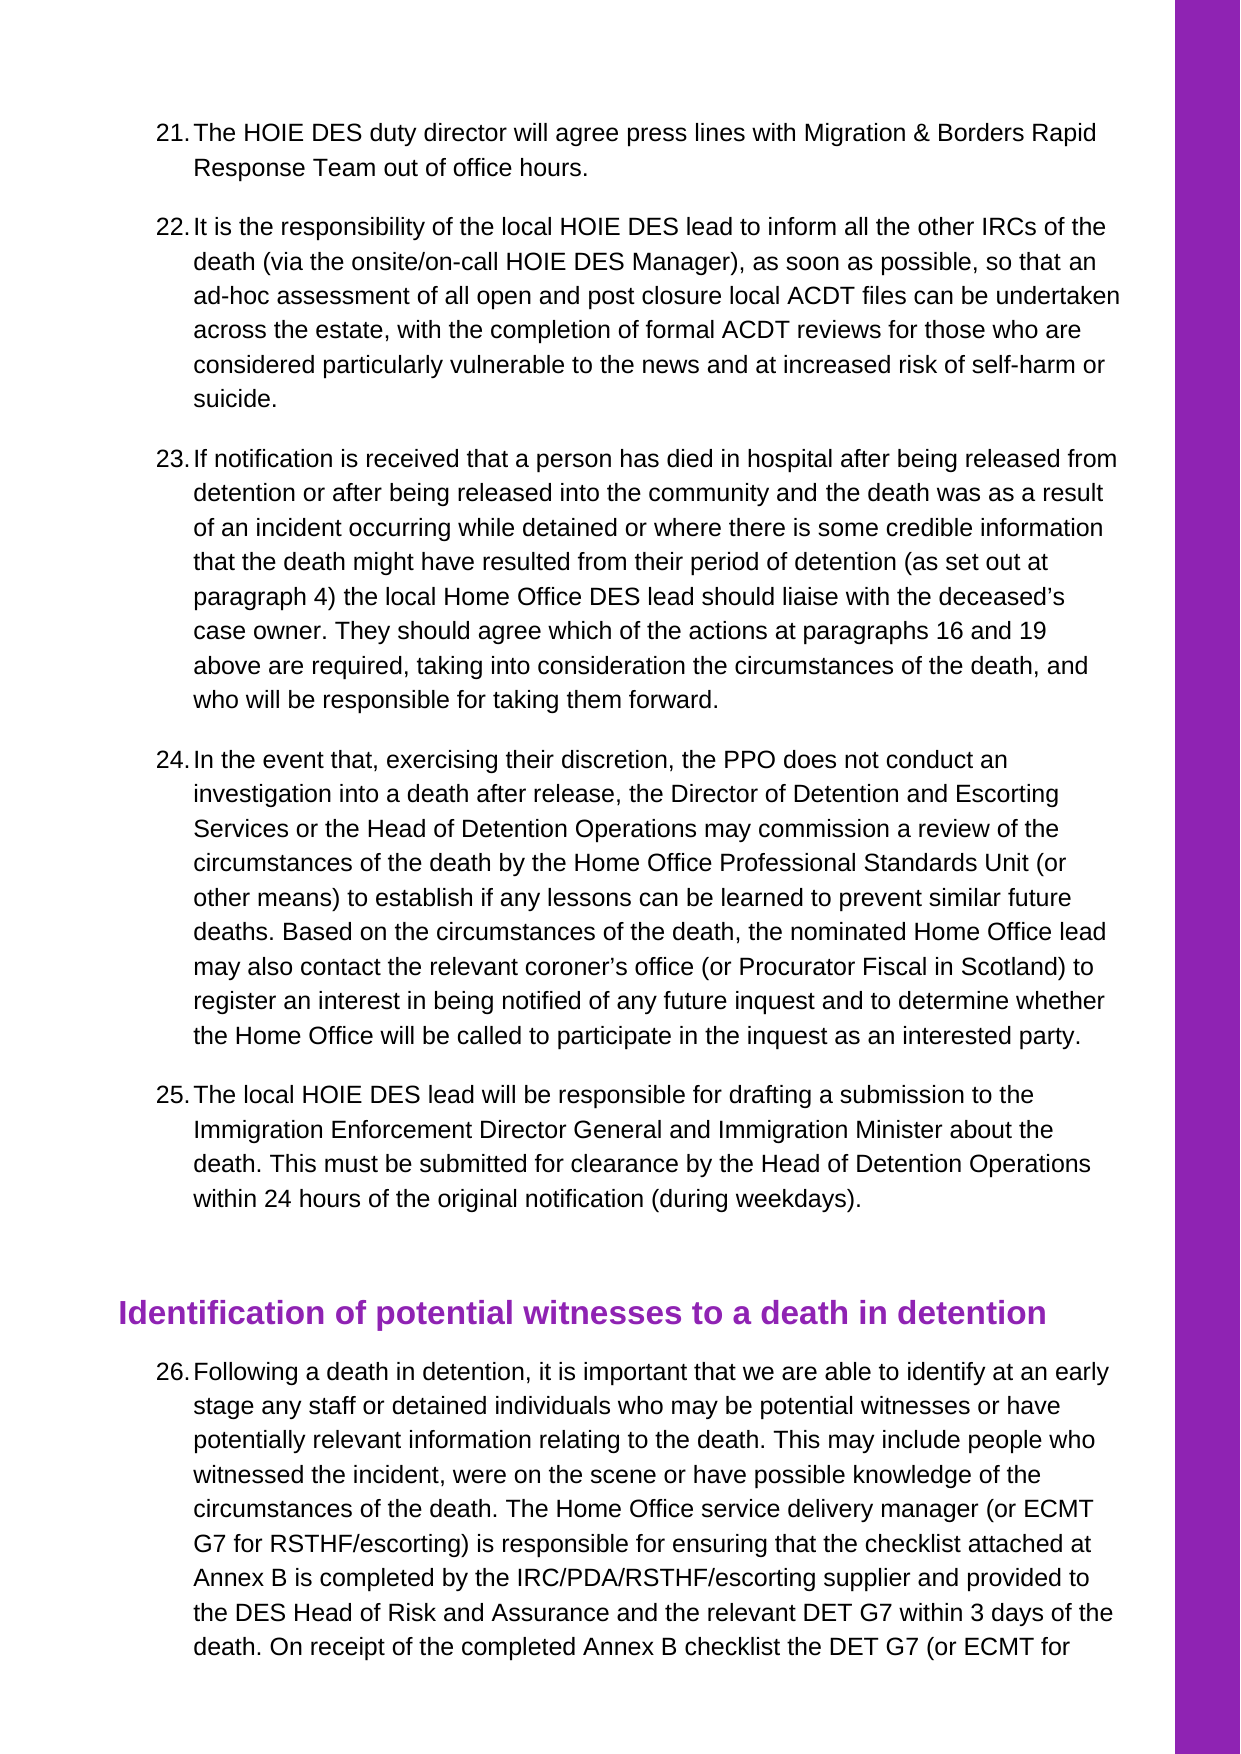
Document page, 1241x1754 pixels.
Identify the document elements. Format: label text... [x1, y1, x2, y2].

list It is the responsibility of the local HOIE DES lead to inform all the other IRCs of the death (via the onsite/on-call HOIE DES Manager), as soon as possible, so that an ad-hoc assessment of all open and post closure local ACDT files can be undertaken across the estate, with the completion of formal ACDT reviews for those who are considered particularly vulnerable to the news and at increased risk of self-harm or suicide. [156, 212, 1122, 413]
list The local HOIE DES lead will be responsible for drafting a submission to the Immigration Enforcement Director General and Immigration Minister about the death. This must be submitted for clearance by the Head of Detention Operations within 24 hours of the original notification (during weekdays). [156, 1080, 1122, 1212]
subtitle Identification of potential witnesses to a death in detention [118, 1293, 1122, 1331]
list If notification is received that a person has died in hospital after being released from detention or after being released into the community and the death was as a result of an incident occurring while detained or where there is some credible information that the death might have resulted from their period of detention (as set out at paragraph 4) the local Home Office DES lead should liaise with the deceased’s case owner. They should agree which of the actions at paragraphs 16 and 19 above are required, taking into consideration the circumstances of the death, and who will be responsible for taking them forward. [156, 444, 1122, 714]
list Following a death in detention, it is important that we are able to identify at an early stage any staff or detained individuals who may be potential witnesses or have potentially relevant information relating to the death. This may include people who witnessed the incident, were on the scene or have possible knowledge of the circumstances of the death. The Home Office service delivery manager (or ECMT G7 for RSTHF/escorting) is responsible for ensuring that the checklist attached at Annex B is completed by the IRC/PDA/RSTHF/escorting supplier and provided to the DES Head of Risk and Assurance and the relevant DET G7 within 3 days of the death. On receipt of the completed Annex B checklist the DET G7 (or ECMT for [156, 1356, 1122, 1661]
list In the event that, exercising their discretion, the PPO does not conduct an investigation into a death after release, the Director of Detention and Escorting Services or the Head of Detention Operations may commission a review of the circumstances of the death by the Home Office Professional Standards Unit (or other means) to establish if any lessons can be learned to prevent similar future deaths. Based on the circumstances of the death, the nominated Home Office lead may also contact the relevant coroner’s office (or Procurator Fiscal in Scotland) to register an interest in being notified of any future inquest and to determine whether the Home Office will be called to participate in the inquest as an interested party. [156, 745, 1122, 1049]
list The HOIE DES duty director will agree press lines with Migration & Borders Rapid Response Team out of office hours. [156, 118, 1122, 181]
